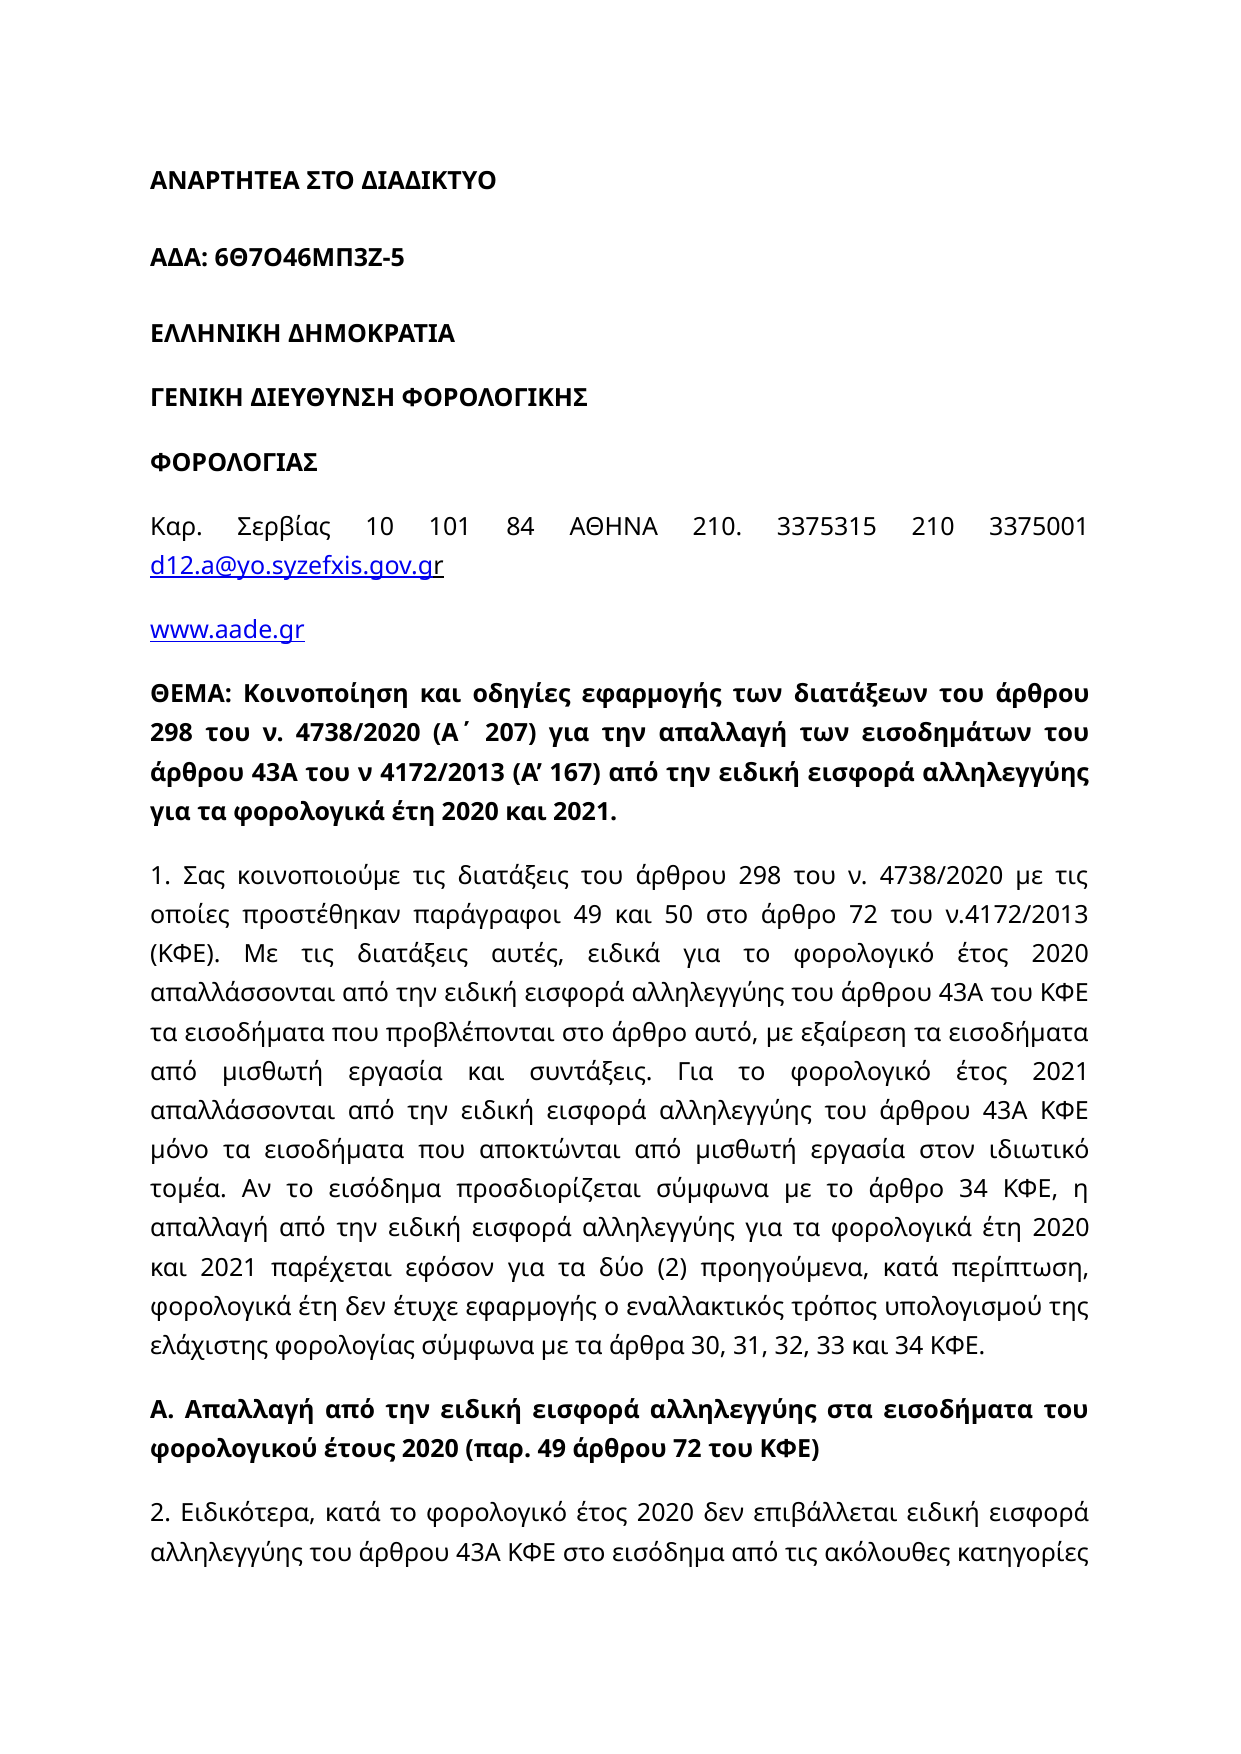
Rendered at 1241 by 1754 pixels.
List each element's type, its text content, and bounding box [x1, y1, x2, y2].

text ΓΕΝΙΚΗ ΔΙΕΥΘΥΝΣΗ ΦΟΡΟΛΟΓΙΚΗΣ [150, 380, 1090, 414]
text Α. Απαλλαγή από την ειδική εισφορά αλληλεγγύης στα εισοδήματα του φορολογικού έτους 2020 (παρ. 49 άρθρου 72 του ΚΦΕ) [150, 1392, 1090, 1465]
text ΘΕΜΑ: Κοινοποίηση και οδηγίες εφαρμογής των διατάξεων του άρθρου 298 του ν. 4738/2020 (Α΄ 207) για την απαλλαγή των εισοδημάτων του άρθρου 43Α του ν 4172/2013 (Α’ 167) από την ειδική εισφορά αλληλεγγύης για τα φορολογικά έτη 2020 και 2021. [150, 676, 1090, 827]
text Καρ. Σερβίας 10 101 84 ΑΘΗΝΑ 210. 3375315 210 3375001 d12.a@yo.syzefxis.gov.gr [150, 508, 1090, 582]
text 1. Σας κοινοποιούμε τις διατάξεις του άρθρου 298 του ν. 4738/2020 με τις οποίες προστέθηκαν παράγραφοι 49 και 50 στο άρθρο 72 του ν.4172/2013 (ΚΦΕ). Με τις διατάξεις αυτές, ειδικά για το φορολογικό έτος 2020 απαλλάσσονται από την ειδική εισφορά αλληλεγγύης του άρθρου 43Α του ΚΦΕ τα εισοδήματα που προβλέπονται στο άρθρο αυτό, με εξαίρεση τα εισοδήματα από μισθωτή εργασία και συντάξεις. Για το φορολογικό έτος 2021 απαλλάσσονται από την ειδική εισφορά αλληλεγγύης του άρθρου 43Α ΚΦΕ μόνο τα εισοδήματα που αποκτώνται από μισθωτή εργασία στον ιδιωτικό τομέα. Αν το εισόδημα προσδιορίζεται σύμφωνα με το άρθρο 34 ΚΦΕ, η απαλλαγή από την ειδική εισφορά αλληλεγγύης για τα φορολογικά έτη 2020 και 2021 παρέχεται εφόσον για τα δύο (2) προηγούμενα, κατά περίπτωση, φορολογικά έτη δεν έτυχε εφαρμογής ο εναλλακτικός τρόπος υπολογισμού της ελάχιστης φορολογίας σύμφωνα με τα άρθρα 30, 31, 32, 33 και 34 ΚΦΕ. [150, 857, 1090, 1362]
text ΕΛΛΗΝΙΚΗ ΔΗΜΟΚΡΑΤΙΑ [150, 316, 1090, 350]
title ΑΔΑ: 6Θ7Ο46ΜΠ3Ζ-5 [150, 239, 1090, 273]
text www.aade.gr [150, 612, 1090, 646]
title ΑΝΑΡΤΗΤΕΑ ΣΤΟ ΔΙΑΔΙΚΤΥΟ [150, 162, 1090, 197]
text ΦΟΡΟΛΟΓΙΑΣ [150, 444, 1090, 478]
text 2. Ειδικότερα, κατά το φορολογικό έτος 2020 δεν επιβάλλεται ειδική εισφορά αλληλεγγύης του άρθρου 43Α ΚΦΕ στο εισόδημα από τις ακόλουθες κατηγορίες [150, 1495, 1090, 1568]
